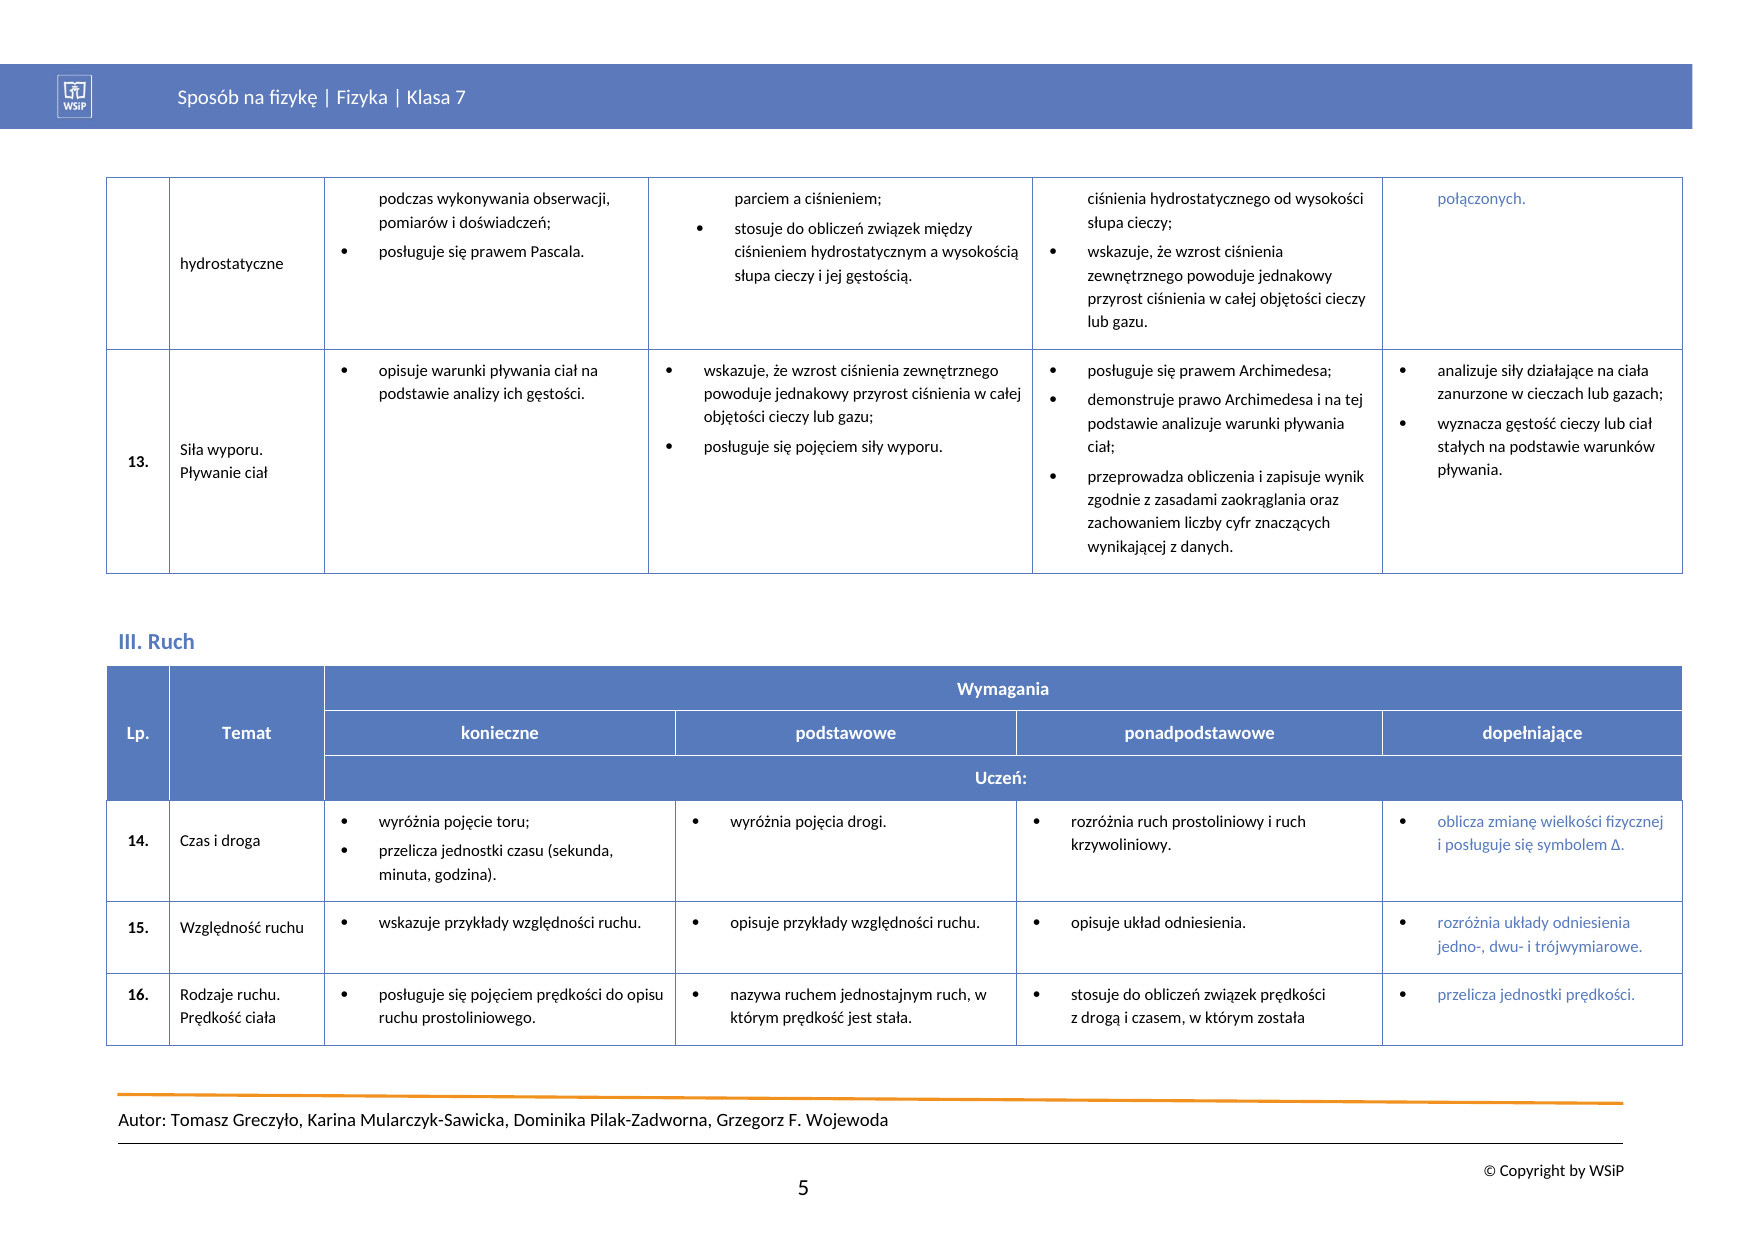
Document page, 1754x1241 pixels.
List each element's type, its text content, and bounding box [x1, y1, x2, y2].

table_cell ciśnienia hydrostatycznego od wysokości słupa cieczy; wskazuje, że wzrost ciśnienia zewnętrznego powoduje jednakowy przyrost ciśnienia w całej objętości cieczy lub gazu. [1033, 178, 1382, 348]
table_cell Czas i droga [170, 801, 324, 901]
table_cell 14. [107, 801, 169, 901]
picture [0, 64, 1693, 129]
table_cell dopełniające [1383, 711, 1682, 755]
table_cell podstawowe [676, 711, 1016, 755]
table_cell [107, 178, 169, 348]
table_cell oblicza zmianę wielkości fizycznej i posługuje się symbolem ∆. [1383, 801, 1682, 901]
table_cell Rodzaje ruchu. Prędkość ciała [170, 974, 324, 1044]
text III. Ruch [118, 627, 1636, 655]
table_cell 13. [107, 350, 169, 573]
table_cell opisuje warunki pływania ciał na podstawie analizy ich gęstości. [325, 350, 648, 573]
table_cell przelicza jednostki prędkości. [1383, 974, 1682, 1044]
table_cell wyróżnia pojęcie toru; przelicza jednostki czasu (sekunda, minuta, godzina). [325, 801, 675, 901]
table_cell nazywa ruchem jednostajnym ruch, w którym prędkość jest stała. oblicza wartość prędkości. [676, 974, 1016, 1044]
table_cell analizuje siły działające na ciała zanurzone w cieczach lub gazach; wyznacza gęstość cieczy lub ciał stałych na podstawie warunków pływania. [1383, 350, 1682, 573]
table_cell opisuje układ odniesienia. [1017, 902, 1382, 973]
table_cell hydrostatyczne [170, 178, 324, 348]
table_cell połączonych. [1383, 178, 1682, 348]
table_cell wskazuje, że wzrost ciśnienia zewnętrznego powoduje jednakowy przyrost ciśnienia w całej objętości cieczy lub gazu; posługuje się pojęciem siły wyporu. [649, 350, 1032, 573]
table_cell posługuje się prawem Archimedesa; demonstruje prawo Archimedesa i na tej podstawie analizuje warunki pływania ciał; przeprowadza obliczenia i zapisuje wynik zgodnie z zasadami zaokrąglania oraz zachowaniem liczby cyfr znaczących wynikającej z danych. [1033, 350, 1382, 573]
table_cell posługuje się pojęciem prędkości do opisu ruchu prostoliniowego. [325, 974, 675, 1044]
table_cell rozróżnia ruch prostoliniowy i ruch krzywoliniowy. [1017, 801, 1382, 901]
table_header Wymagania [325, 666, 1682, 710]
table_cell konieczne [325, 711, 675, 755]
table_header Temat [170, 666, 324, 800]
table_cell rozróżnia układy odniesienia jedno-, dwu- i trójwymiarowe. [1383, 902, 1682, 973]
table_cell wyróżnia pojęcia drogi. [676, 801, 1016, 901]
table_cell opisuje przykłady względności ruchu. [676, 902, 1016, 973]
table_cell ponadpodstawowe [1017, 711, 1382, 755]
table_cell Siła wyporu. Pływanie ciał [170, 350, 324, 573]
table_cell 16. [107, 974, 169, 1044]
table_cell podczas wykonywania obserwacji, pomiarów i doświadczeń; posługuje się prawem Pascala. [325, 178, 648, 348]
table_cell 15. [107, 902, 169, 973]
table_cell stosuje do obliczeń związek prędkości z drogą i czasem, w którym została przebyta; nazywa ruchem jednostajnym ruch, w którym droga przebyta w jednostkowych przedziałach czasu jest stała. [1017, 974, 1382, 1044]
table_cell wskazuje przykłady względności ruchu. [325, 902, 675, 973]
table_cell Względność ruchu [170, 902, 324, 973]
table_header Lp. [107, 666, 169, 800]
table_cell Uczeń: [325, 756, 1682, 800]
table_cell parciem a ciśnieniem; stosuje do obliczeń związek między ciśnieniem hydrostatycznym a wysokością słupa cieczy i jej gęstością. [649, 178, 1032, 348]
